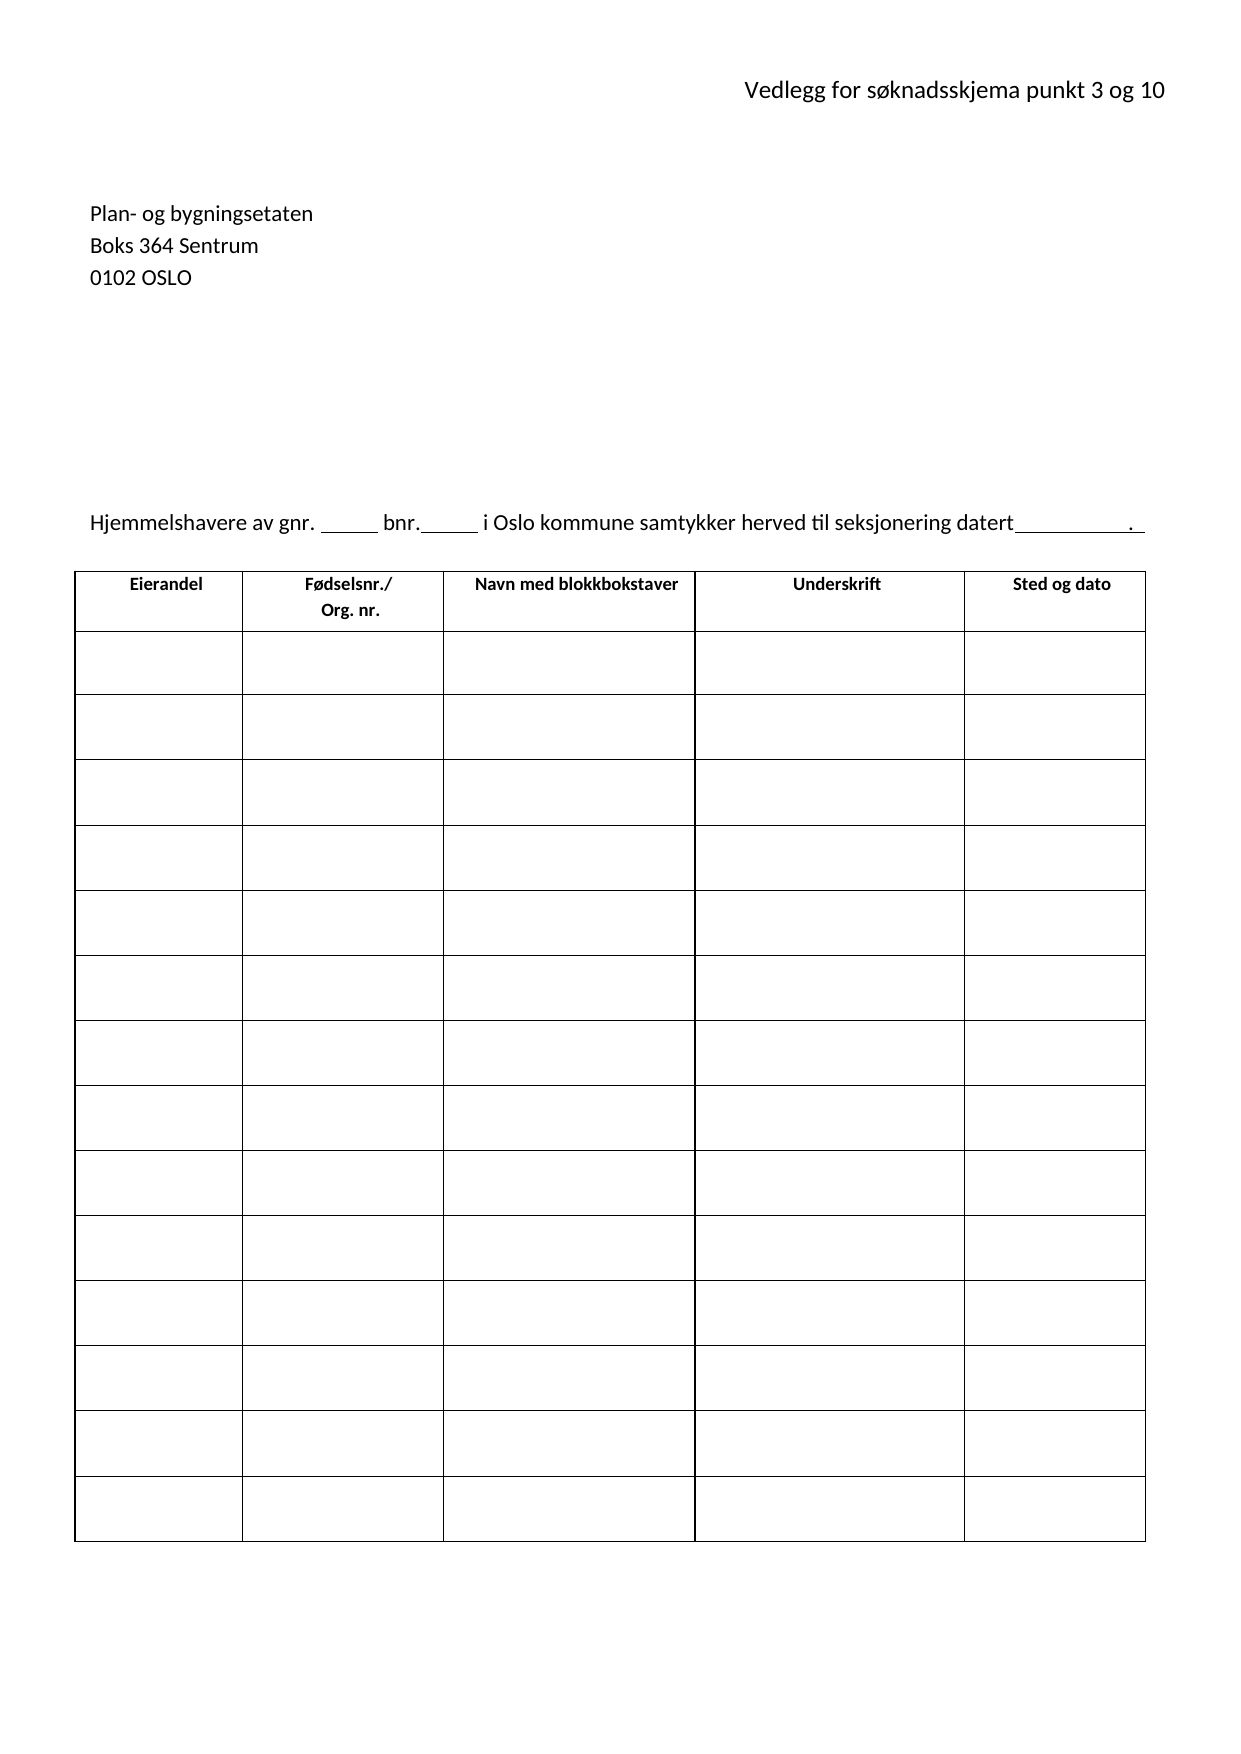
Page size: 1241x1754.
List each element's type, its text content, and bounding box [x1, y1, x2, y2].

text Plan- og bygningsetaten [90, 199, 1165, 227]
table_cell [76, 695, 242, 759]
table_cell [243, 760, 443, 824]
table_cell [965, 1216, 1145, 1280]
table_cell [696, 1086, 964, 1150]
table_cell [444, 632, 694, 694]
table_cell [444, 826, 694, 889]
table_header Navn med blokkbokstaver [444, 572, 694, 631]
table_cell [965, 1477, 1145, 1541]
table_cell [965, 760, 1145, 824]
table_cell [243, 1477, 443, 1541]
table_cell [243, 632, 443, 694]
table_cell [76, 1021, 242, 1085]
table_header Underskrift [696, 572, 964, 631]
table_cell [696, 632, 964, 694]
table_cell [76, 1281, 242, 1345]
table_cell [696, 826, 964, 889]
table_cell [696, 1021, 964, 1085]
table_cell [243, 1281, 443, 1345]
table_cell [696, 760, 964, 824]
table_cell [444, 1216, 694, 1280]
table_cell [243, 1216, 443, 1280]
table_cell [696, 1281, 964, 1345]
table_cell [76, 1216, 242, 1280]
table_cell [444, 1281, 694, 1345]
table_cell [444, 695, 694, 759]
table_cell [444, 1086, 694, 1150]
table_cell [76, 891, 242, 955]
text Boks 364 Sentrum [90, 231, 1165, 259]
table_cell [965, 1086, 1145, 1150]
table_cell [243, 1086, 443, 1150]
table_cell [965, 632, 1145, 694]
table_cell [76, 1086, 242, 1150]
table_cell [965, 826, 1145, 889]
text Hjemmelshavere av gnr. bnr. i Oslo kommune samtykker herved til seksjonering datert . [90, 508, 1165, 536]
table_cell [696, 1346, 964, 1410]
table_cell [76, 1151, 242, 1215]
table_cell [444, 1477, 694, 1541]
table_cell [444, 1021, 694, 1085]
table_cell [965, 1151, 1145, 1215]
table_header Eierandel [76, 572, 242, 631]
table_cell [965, 695, 1145, 759]
table_cell [444, 891, 694, 955]
table_cell [696, 956, 964, 1020]
table_cell [965, 1411, 1145, 1476]
table_cell [243, 695, 443, 759]
table_cell [444, 1411, 694, 1476]
table_cell [444, 956, 694, 1020]
table_cell [444, 1346, 694, 1410]
table_cell [243, 826, 443, 889]
text 0102 OSLO [90, 263, 1165, 292]
table_cell [696, 891, 964, 955]
table_cell [444, 760, 694, 824]
table_cell [243, 1411, 443, 1476]
table_cell [243, 1021, 443, 1085]
table_cell [444, 1151, 694, 1215]
table_cell [965, 1346, 1145, 1410]
table_header Fødselsnr./ Org. nr. [243, 572, 443, 631]
table_cell [243, 1346, 443, 1410]
table_cell [76, 1346, 242, 1410]
table_cell [76, 632, 242, 694]
table_cell [243, 1151, 443, 1215]
table_cell [696, 1216, 964, 1280]
table_cell [243, 956, 443, 1020]
table_cell [696, 1477, 964, 1541]
table_cell [965, 1281, 1145, 1345]
table_header Sted og dato [965, 572, 1145, 631]
table_cell [696, 1411, 964, 1476]
table_cell [76, 1411, 242, 1476]
table_cell [965, 891, 1145, 955]
table_cell [76, 956, 242, 1020]
table_cell [696, 695, 964, 759]
table_cell [76, 826, 242, 889]
table_cell [965, 1021, 1145, 1085]
table_cell [76, 1477, 242, 1541]
table_cell [76, 760, 242, 824]
table_cell [696, 1151, 964, 1215]
table_cell [965, 956, 1145, 1020]
table_cell [243, 891, 443, 955]
